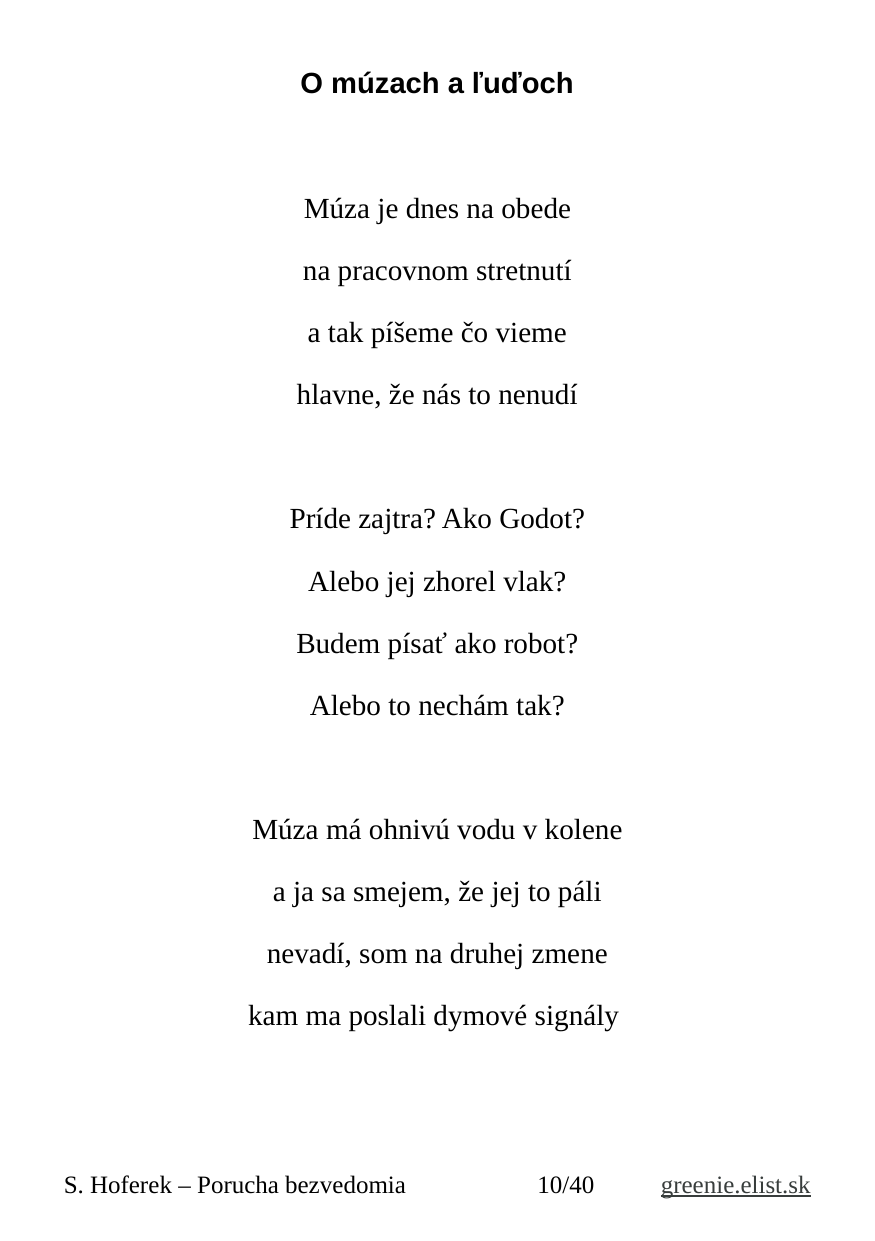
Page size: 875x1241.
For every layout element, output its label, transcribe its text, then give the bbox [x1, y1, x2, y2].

text hlavne, že nás to nenudí [41, 377, 833, 411]
text nevadí, som na druhej zmene [41, 936, 833, 970]
text Múza je dnes na obede [41, 191, 833, 225]
text Alebo jej zhorel vlak? [41, 564, 833, 597]
text a ja sa smejem, že jej to páli [41, 874, 833, 908]
text kam ma poslali dymové signály [41, 998, 833, 1032]
text Budem písať ako robot? [41, 626, 833, 659]
text Alebo to nechám tak? [41, 688, 833, 721]
subtitle O múzach a ľuďoch [41, 66, 833, 100]
text Múza má ohnivú vodu v kolene [41, 812, 833, 846]
text na pracovnom stretnutí [41, 253, 833, 287]
text Príde zajtra? Ako Godot? [41, 502, 833, 535]
text a tak píšeme čo vieme [41, 315, 833, 349]
